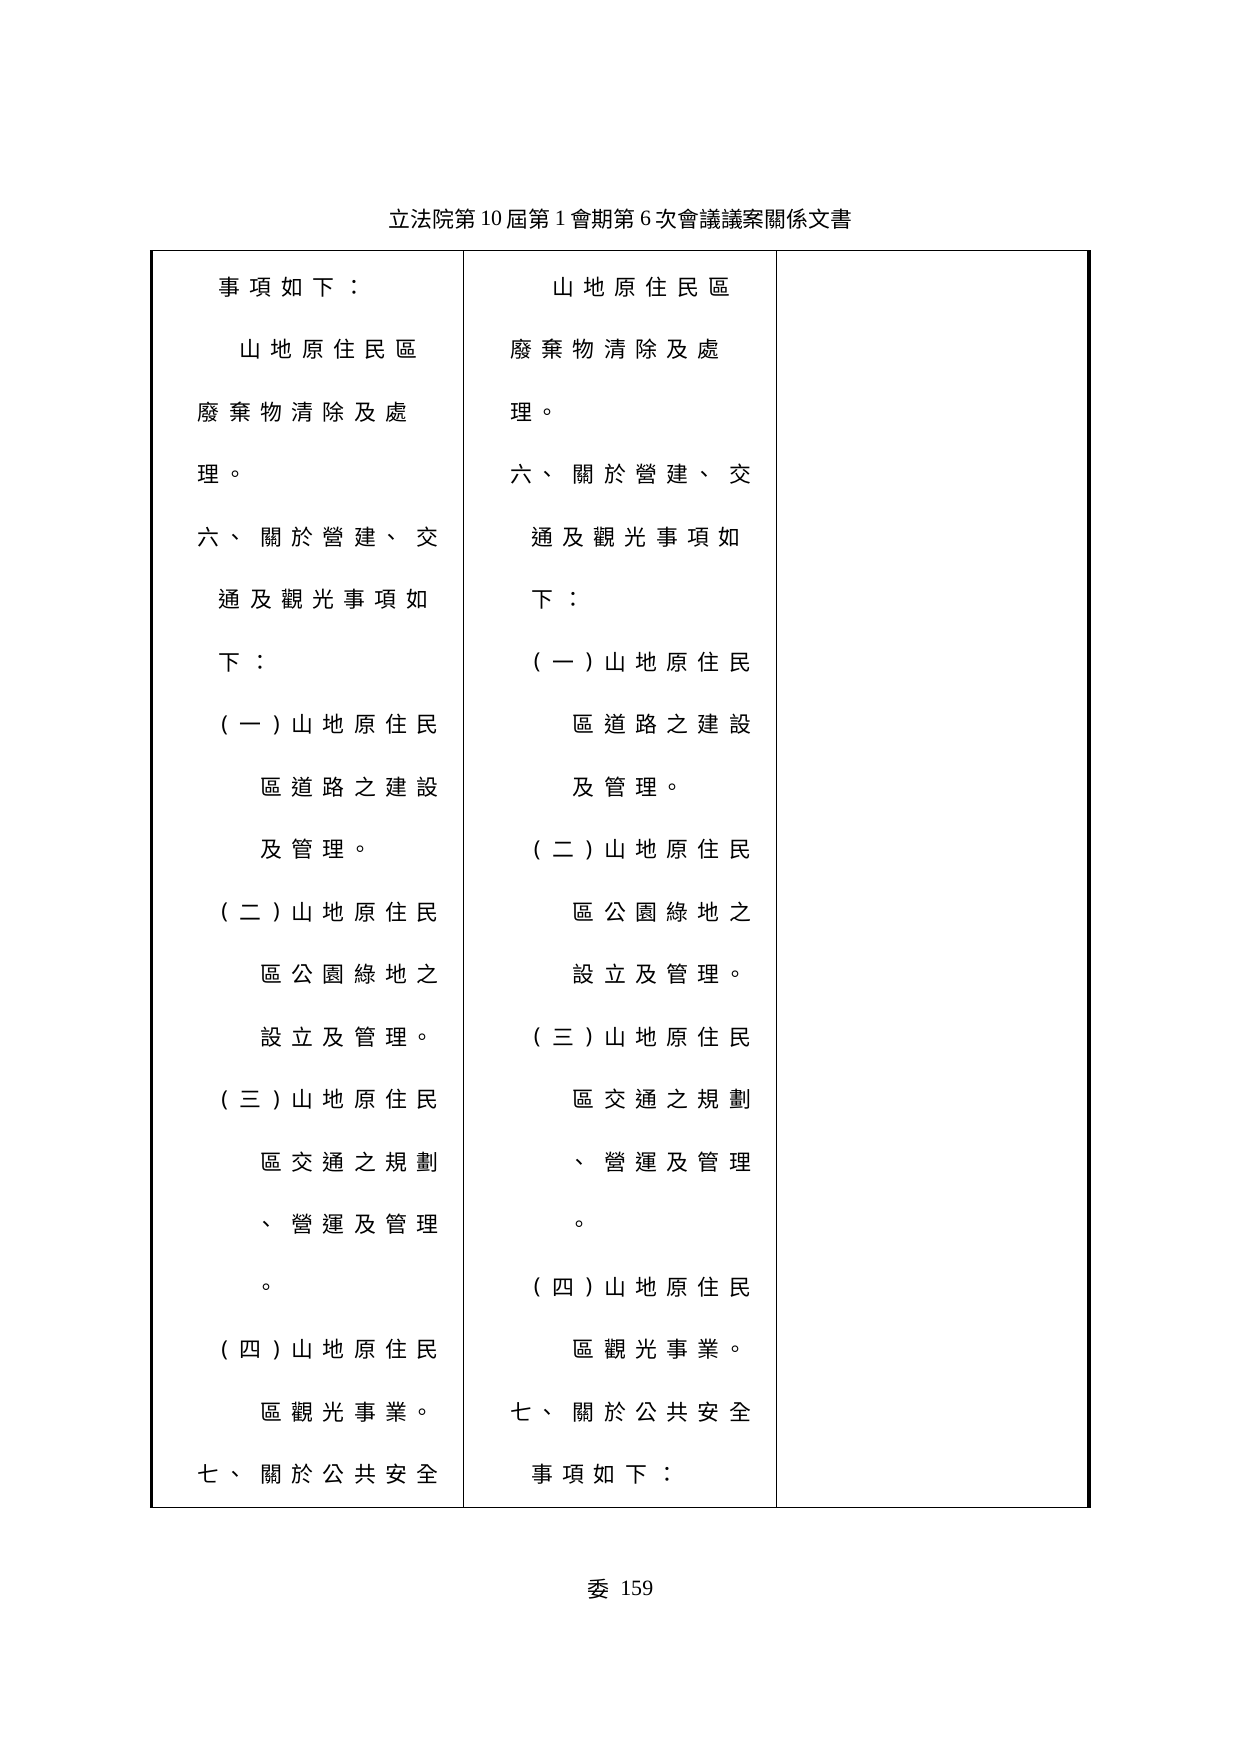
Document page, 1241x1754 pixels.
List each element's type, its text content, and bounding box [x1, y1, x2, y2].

table_cell 第八十三條之三 下列各款為山地原住民區自治事項： 一、關於組織及行政管理事項如下： (一)山地原住民區公職人員選舉、罷免之實施。 (二)山地原住民區組織之設立及管理。 (三)山地原住民區新聞行政。 二、關於財政事項如下： (一)山地原住民區財務收支及管理。 (二)山地原住民區財產之經營及處分。 (三)山地原住民區稅捐。 (四)山地原住民區公共債務。 三、關於社會服務事項如下： (一)山地原住民區社會福利。 (二)山地原住民區公益慈善事業及社會救助。 (三)山地原住民區殯葬設施之設置及管理。 (四)山地原住民區調解業務。 四、關於教育文化及體育事項如下： (一)山地原住民區社會教育之興辦及管理。 (二)山地原住民區藝文活動。 (三)山地原住民區體育活動。 (四)山地原住民區禮儀民俗及文獻。 (五)山地原住民區社會教育、體育與文化機構之設置、營運及管理。 五、關於環境衛生事項如下： 山地原住民區廢棄物清除及處理。 六、關於營建、交通及觀光事項如下： (一)山地原住民區道路之建設及管理。 (二)山地原住民區公園綠地之設立及管理。 (三)山地原住民區交通之規劃、營運及管理。 (四)山地原住民區觀光事業。 七、關於公共安全事項如下： (一)山地原住民區災害防救之規劃及執行。 (二)山地原住民區民防之實施。 八、關於事業之經營及管理事項如下： (一)山地原住民區公用及公營事業。 (二)山地原住民區公共造產事業。 (三)與其他地方自治團體合辦之事業。 九、其他依法律賦予之事項。 [153, 251, 463, 1507]
table_cell [777, 251, 1087, 1507]
table_cell 山地原住民區廢棄物清除及處理。 六、關於營建、交通及觀光事項如下： (一)山地原住民區道路之建設及管理。 (二)山地原住民區公園綠地之設立及管理。 (三)山地原住民區交通之規劃、營運及管理。 (四)山地原住民區觀光事業。 七、關於公共安全事項如下： [464, 251, 776, 1507]
